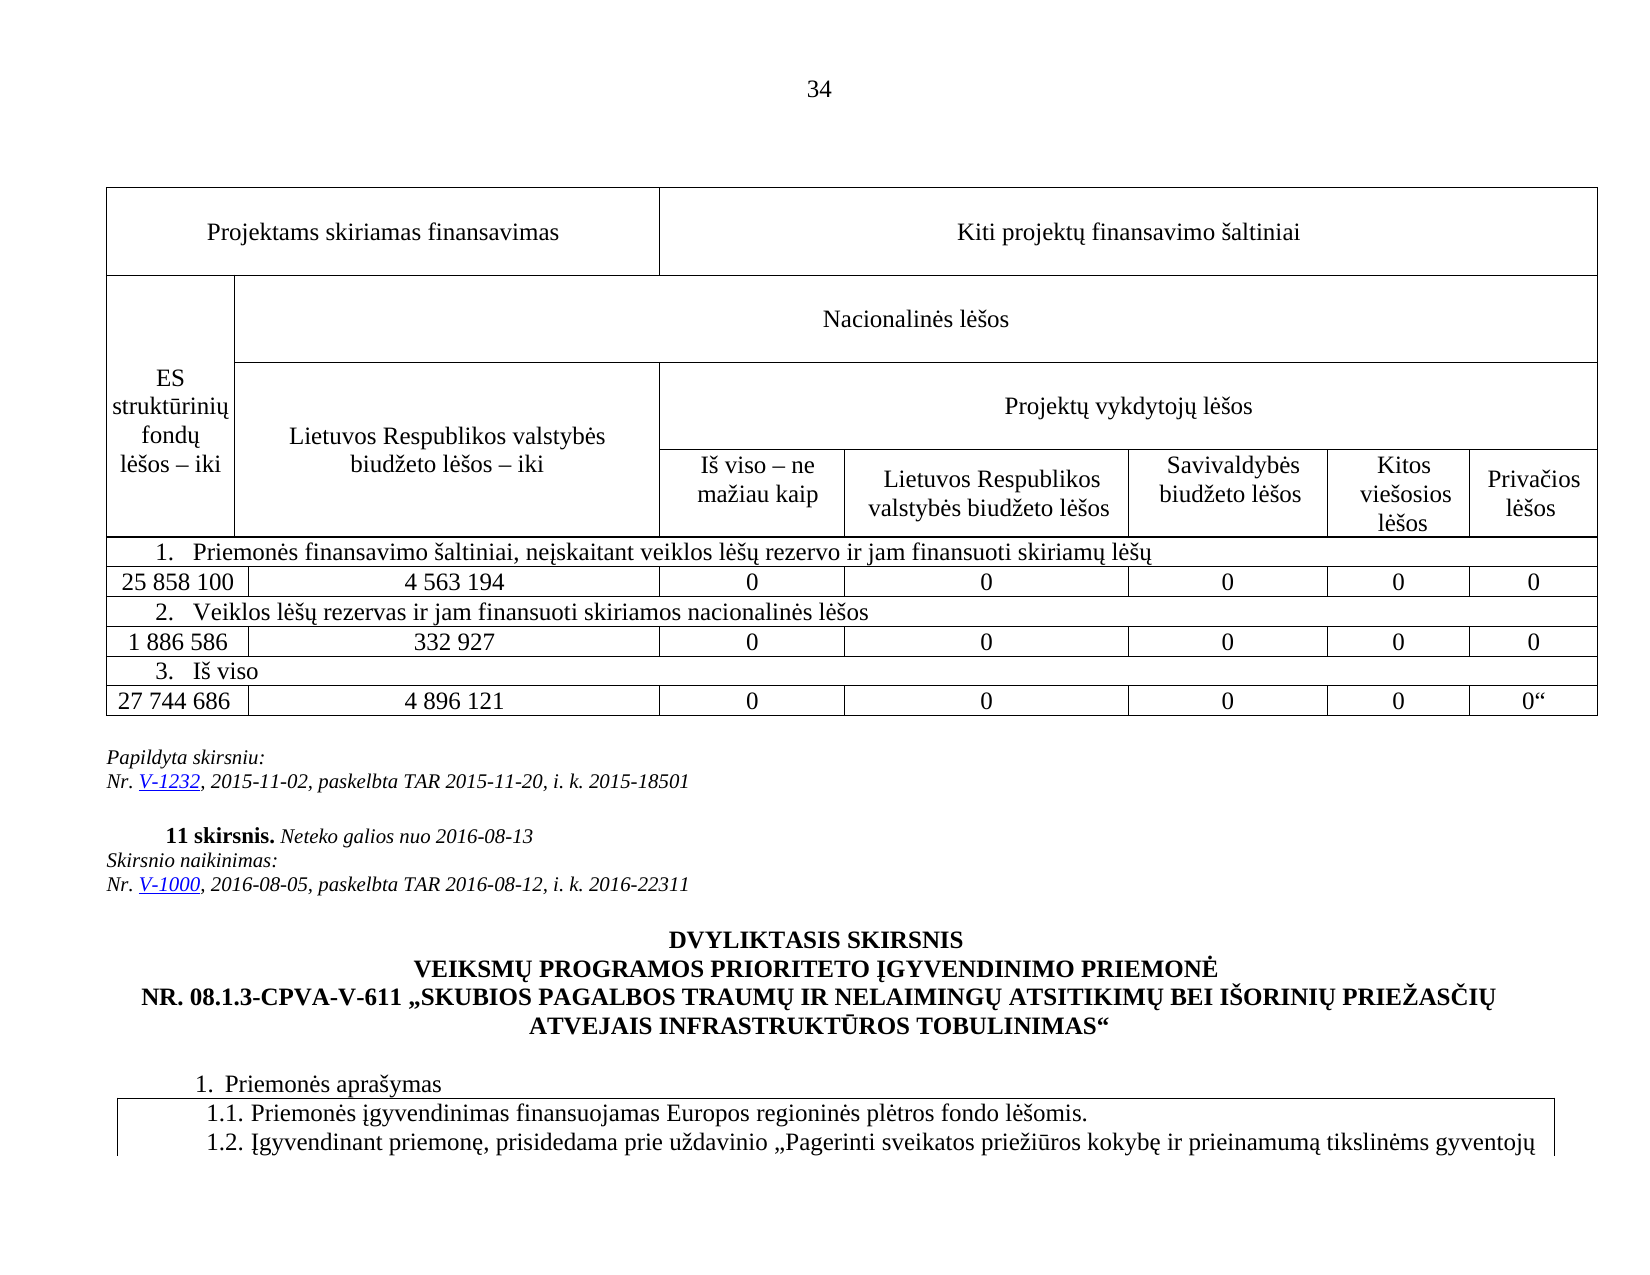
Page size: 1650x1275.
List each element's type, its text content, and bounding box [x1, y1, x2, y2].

table_cell 0 [1129, 686, 1327, 715]
text Papildyta skirsniu: [106, 745, 1532, 769]
table_cell 0 [1328, 627, 1469, 656]
text DVYLIKTASIS SKIRSNIS [106, 925, 1532, 954]
table_cell Iš viso – ne mažiau kaip [660, 450, 844, 536]
table_cell 0 [660, 567, 844, 596]
table_cell 0 [845, 567, 1128, 596]
table_cell Lietuvos Respublikos valstybės biudžeto lėšos [845, 450, 1128, 536]
table_cell 332 927 [249, 627, 659, 656]
table_cell 0 [845, 627, 1128, 656]
table_cell 0 [1129, 627, 1327, 656]
table_header 1.1. Priemonės įgyvendinimas finansuojamas Europos regioninės plėtros fondo lėšomis. [118, 1099, 1554, 1127]
table_cell 0 [1129, 567, 1327, 596]
table_cell 0 [1470, 567, 1597, 596]
table_cell 0 [1470, 627, 1597, 656]
table_cell 4 896 121 [249, 686, 659, 715]
text Nr. V-1232, 2015-11-02, paskelbta TAR 2015-11-20, i. k. 2015-18501 [106, 769, 1532, 793]
table_cell Privačios lėšos [1470, 450, 1597, 536]
text 1. Priemonės aprašymas [106, 1069, 1532, 1097]
table_cell Kitos viešosios lėšos [1328, 450, 1469, 536]
text 11 skirsnis. Neteko galios nuo 2016-08-13 [106, 822, 1532, 848]
table_cell 1.2. Įgyvendinant priemonę, prisidedama prie uždavinio „Pagerinti sveikatos priežiūros kokybę ir prieinamumą tikslinėms gyventojų [118, 1127, 1554, 1156]
text Skirsnio naikinimas: [106, 848, 1532, 872]
table_cell 0 [660, 627, 844, 656]
table_header Kiti projektų finansavimo šaltiniai [660, 188, 1597, 274]
table_cell 0 [1328, 686, 1469, 715]
table_cell 3. Iš viso [107, 657, 1597, 685]
table_cell Nacionalinės lėšos [235, 276, 1597, 362]
text NR. 08.1.3-CPVA-V-611 „SKUBIOS PAGALBOS TRAUMŲ IR NELAIMINGŲ ATSITIKIMŲ BEI IŠORINIŲ PRIEŽASČIŲ ATVEJAIS INFRASTRUKTŪROS TOBULINIMAS“ [106, 982, 1532, 1040]
table_cell Lietuvos Respublikos valstybės biudžeto lėšos – iki [235, 363, 659, 536]
table_cell 4 563 194 [249, 567, 659, 596]
table_cell ES struktūrinių fondų lėšos – iki [107, 276, 234, 536]
table_cell 0 [660, 686, 844, 715]
text Nr. V-1000, 2016-08-05, paskelbta TAR 2016-08-12, i. k. 2016-22311 [106, 872, 1532, 896]
table_cell 0“ [1470, 686, 1597, 715]
table_cell 2. Veiklos lėšų rezervas ir jam finansuoti skiriamos nacionalinės lėšos [107, 597, 1597, 626]
table_header Projektams skiriamas finansavimas [107, 188, 659, 274]
table_cell Projektų vykdytojų lėšos [660, 363, 1597, 449]
table_cell 25 858 100 [107, 567, 248, 596]
table_cell 0 [1328, 567, 1469, 596]
table_cell 27 744 686 [107, 686, 248, 715]
table_cell 0 [845, 686, 1128, 715]
text VEIKSMŲ PROGRAMOS PRIORITETO ĮGYVENDINIMO PRIEMONĖ [106, 954, 1532, 982]
table_cell 1 886 586 [107, 627, 248, 656]
table_cell 1. Priemonės finansavimo šaltiniai, neįskaitant veiklos lėšų rezervo ir jam finansuoti skiriamų lėšų [107, 538, 1597, 566]
table_cell Savivaldybės biudžeto lėšos [1129, 450, 1327, 536]
